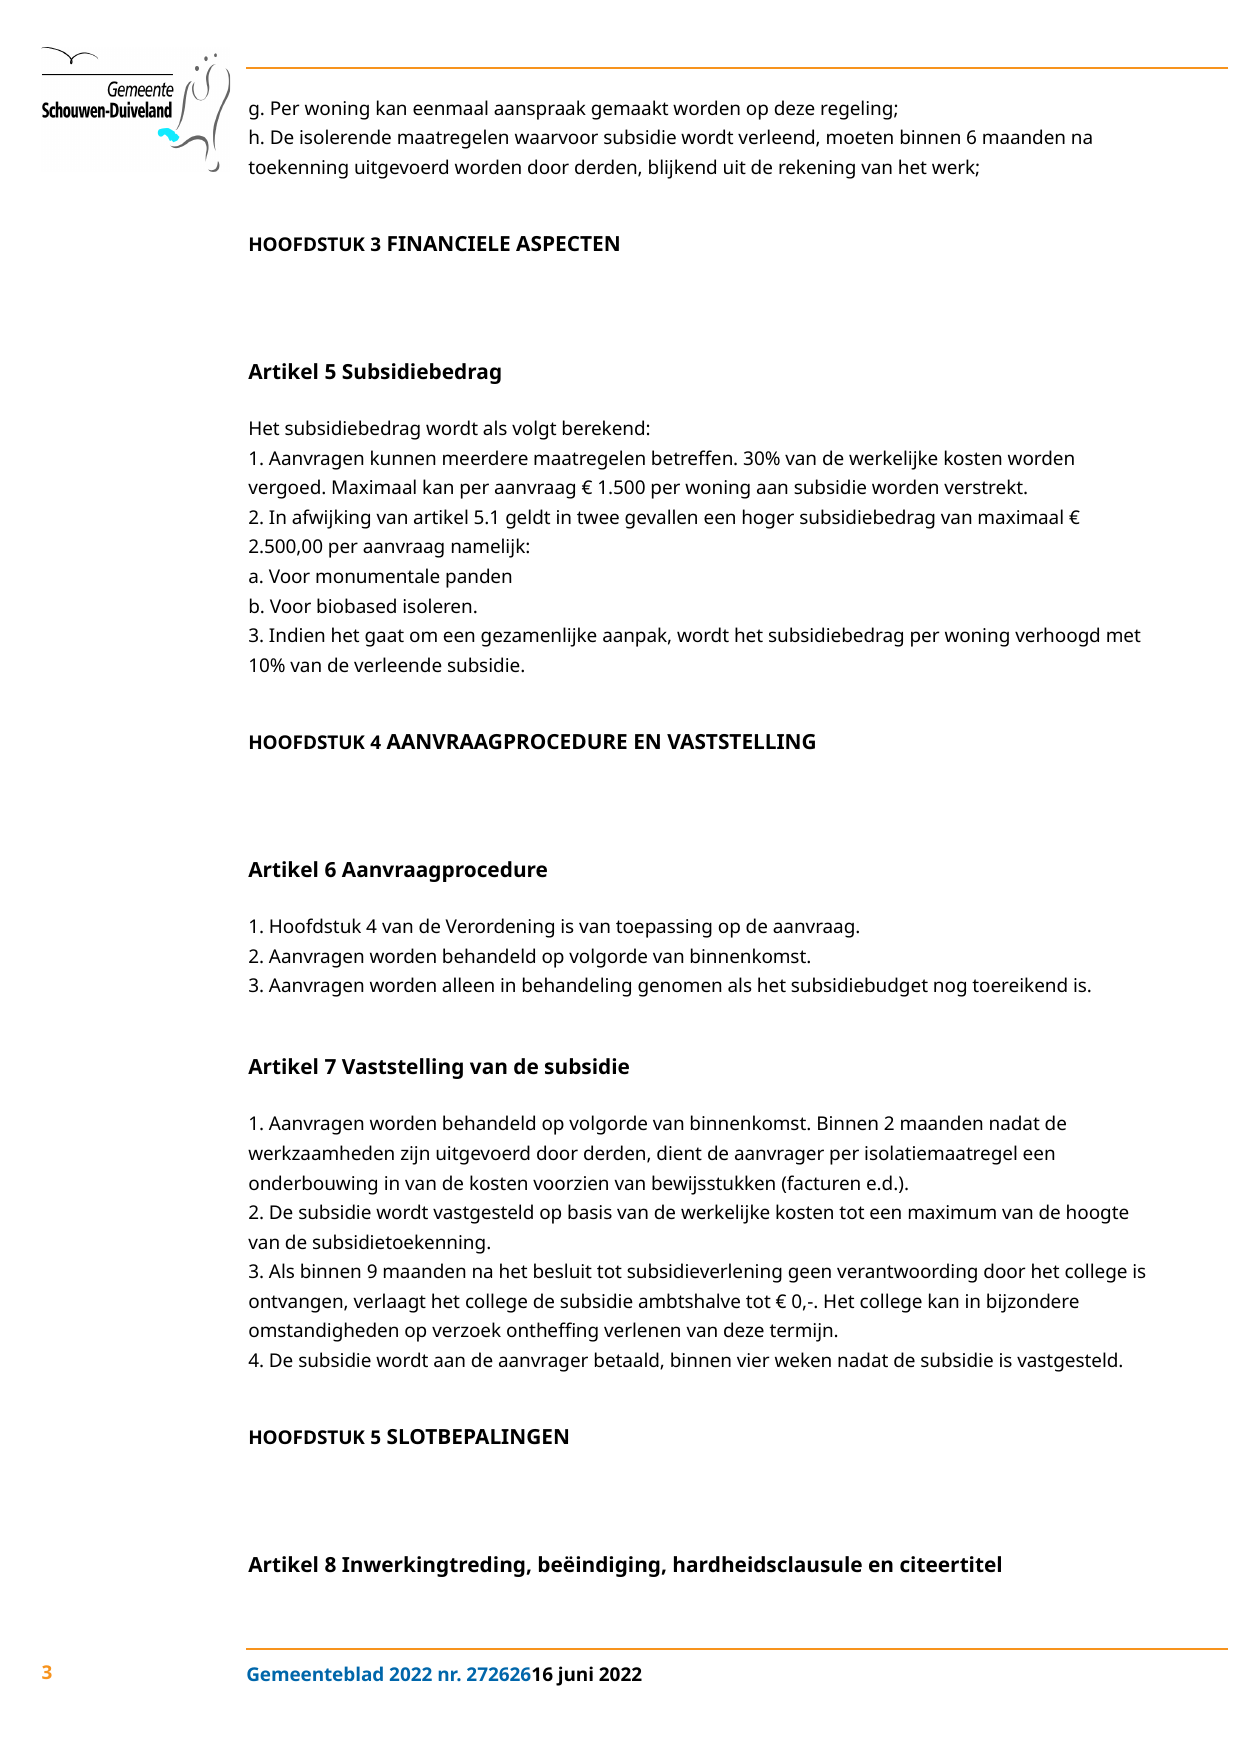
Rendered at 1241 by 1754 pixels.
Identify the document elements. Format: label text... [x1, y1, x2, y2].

text 1. Aanvragen kunnen meerdere maatregelen betreffen. 30% van de werkelijke kosten worden vergoed. Maximaal kan per aanvraag € 1.500 per woning aan subsidie worden verstrekt. [248, 445, 1152, 500]
text HOOFDSTUK 3 FINANCIELE ASPECTEN [248, 229, 1152, 258]
text g. Per woning kan eenmaal aanspraak gemaakt worden op deze regeling; [248, 95, 1152, 121]
picture [41, 47, 231, 172]
text 3. Aanvragen worden alleen in behandeling genomen als het subsidiebudget nog toereikend is. [248, 972, 1152, 998]
text Artikel 8 Inwerkingtreding, beëindiging, hardheidsclausule en citeertitel [248, 1551, 1152, 1579]
text Artikel 7 Vaststelling van de subsidie [248, 1052, 1152, 1081]
text 3. Indien het gaat om een gezamenlijke aanpak, wordt het subsidiebedrag per woning verhoogd met 10% van de verleende subsidie. [248, 622, 1152, 678]
text 1. Hoofdstuk 4 van de Verordening is van toepassing op de aanvraag. [248, 913, 1152, 939]
text 3. Als binnen 9 maanden na het besluit tot subsidieverlening geen verantwoording door het college is ontvangen, verlaagt het college de subsidie ambtshalve tot € 0,-. Het college kan in bijzondere omstandigheden op verzoek ontheffing verlenen van deze termijn. [248, 1258, 1152, 1343]
text 4. De subsidie wordt aan de aanvrager betaald, binnen vier weken nadat de subsidie is vastgesteld. [248, 1347, 1152, 1373]
text 1. Aanvragen worden behandeld op volgorde van binnenkomst. Binnen 2 maanden nadat de werkzaamheden zijn uitgevoerd door derden, dient de aanvrager per isolatiemaatregel een onderbouwing in van de kosten voorzien van bewijsstukken (facturen e.d.). [248, 1111, 1152, 1195]
text h. De isolerende maatregelen waarvoor subsidie wordt verleend, moeten binnen 6 maanden na toekenning uitgevoerd worden door derden, blijkend uit de rekening van het werk; [248, 124, 1152, 180]
text b. Voor biobased isoleren. [248, 593, 1152, 618]
text Artikel 5 Subsidiebedrag [248, 357, 1152, 386]
text 2. Aanvragen worden behandeld op volgorde van binnenkomst. [248, 943, 1152, 969]
text HOOFDSTUK 5 SLOTBEPALINGEN [248, 1422, 1152, 1451]
text HOOFDSTUK 4 AANVRAAGPROCEDURE EN VASTSTELLING [248, 727, 1152, 756]
text a. Voor monumentale panden [248, 563, 1152, 589]
text Artikel 6 Aanvraagprocedure [248, 855, 1152, 884]
text 2. De subsidie wordt vastgesteld op basis van de werkelijke kosten tot een maximum van de hoogte van de subsidietoekenning. [248, 1199, 1152, 1254]
text 2. In afwijking van artikel 5.1 geldt in twee gevallen een hoger subsidiebedrag van maximaal € 2.500,00 per aanvraag namelijk: [248, 504, 1152, 559]
text Het subsidiebedrag wordt als volgt berekend: [248, 415, 1152, 441]
